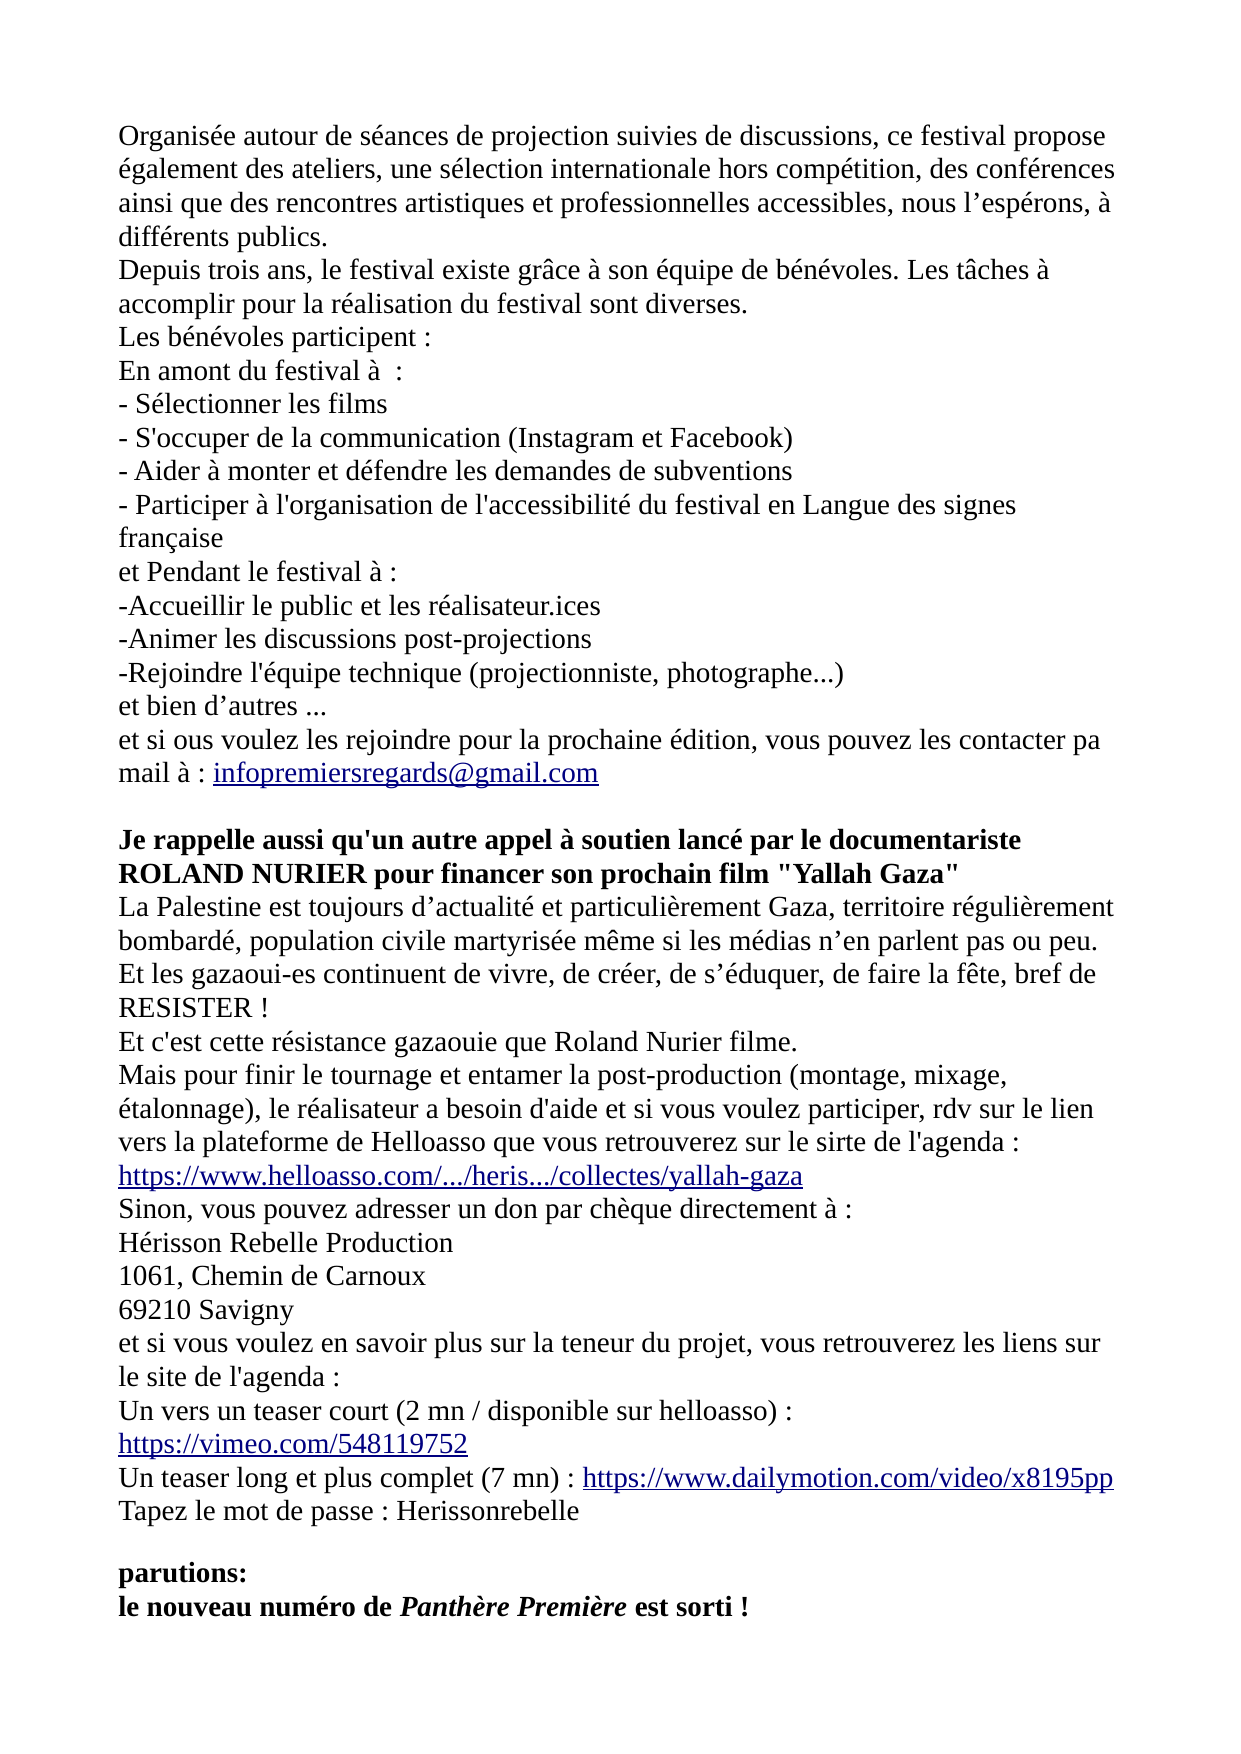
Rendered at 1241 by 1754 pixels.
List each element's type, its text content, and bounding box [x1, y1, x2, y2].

text Hérisson Rebelle Production [118, 1225, 1122, 1258]
text Les bénévoles participent : [118, 319, 1122, 353]
text le nouveau numéro de Panthère Première est sorti ! [118, 1589, 1122, 1623]
text En amont du festival à : [118, 353, 1122, 386]
text Un vers un teaser court (2 mn / disponible sur helloasso) : https://vimeo.com/548119752 [118, 1393, 1122, 1460]
text -Animer les discussions post-projections [118, 621, 1122, 655]
text et Pendant le festival à : [118, 554, 1122, 588]
text Et c'est cette résistance gazaouie que Roland Nurier filme. [118, 1024, 1122, 1057]
text Je rappelle aussi qu'un autre appel à soutien lancé par le documentariste ROLAND NURIER pour financer son prochain film "Yallah Gaza" [118, 822, 1122, 889]
text Organisée autour de séances de projection suivies de discussions, ce festival propose également des ateliers, une sélection internationale hors compétition, des conférences ainsi que des rencontres artistiques et professionnelles accessibles, nous l’espérons, à différents publics. [118, 118, 1122, 252]
text - Sélectionner les films [118, 386, 1122, 420]
text et si ous voulez les rejoindre pour la prochaine édition, vous pouvez les contacter pa mail à : infopremiersregards@gmail.com [118, 722, 1122, 789]
text -Rejoindre l'équipe technique (projectionniste, photographe...) [118, 655, 1122, 688]
text et si vous voulez en savoir plus sur la teneur du projet, vous retrouverez les liens sur le site de l'agenda : [118, 1326, 1122, 1393]
text -Accueillir le public et les réalisateur.ices [118, 588, 1122, 621]
text 69210 Savigny [118, 1292, 1122, 1326]
text Sinon, vous pouvez adresser un don par chèque directement à : [118, 1191, 1122, 1225]
text 1061, Chemin de Carnoux [118, 1258, 1122, 1292]
text La Palestine est toujours d’actualité et particulièrement Gaza, territoire régulièrement bombardé, population civile martyrisée même si les médias n’en parlent pas ou peu. Et les gazaoui-es continuent de vivre, de créer, de s’éduquer, de faire la fête, bref de RESISTER ! [118, 889, 1122, 1024]
text Un teaser long et plus complet (7 mn) : https://www.dailymotion.com/video/x8195pp Tapez le mot de passe : Herissonrebelle [118, 1460, 1122, 1527]
text - Participer à l'organisation de l'accessibilité du festival en Langue des signes française [118, 487, 1122, 554]
text Depuis trois ans, le festival existe grâce à son équipe de bénévoles. Les tâches à accomplir pour la réalisation du festival sont diverses. [118, 252, 1122, 319]
text - Aider à monter et défendre les demandes de subventions [118, 453, 1122, 487]
text et bien d’autres ... [118, 688, 1122, 722]
text - S'occuper de la communication (Instagram et Facebook) [118, 420, 1122, 453]
text parutions: [118, 1556, 1122, 1589]
text Mais pour finir le tournage et entamer la post-production (montage, mixage, étalonnage), le réalisateur a besoin d'aide et si vous voulez participer, rdv sur le lien vers la plateforme de Helloasso que vous retrouverez sur le sirte de l'agenda : [118, 1057, 1122, 1158]
text https://www.helloasso.com/.../heris.../collectes/yallah-gaza [118, 1158, 1122, 1191]
